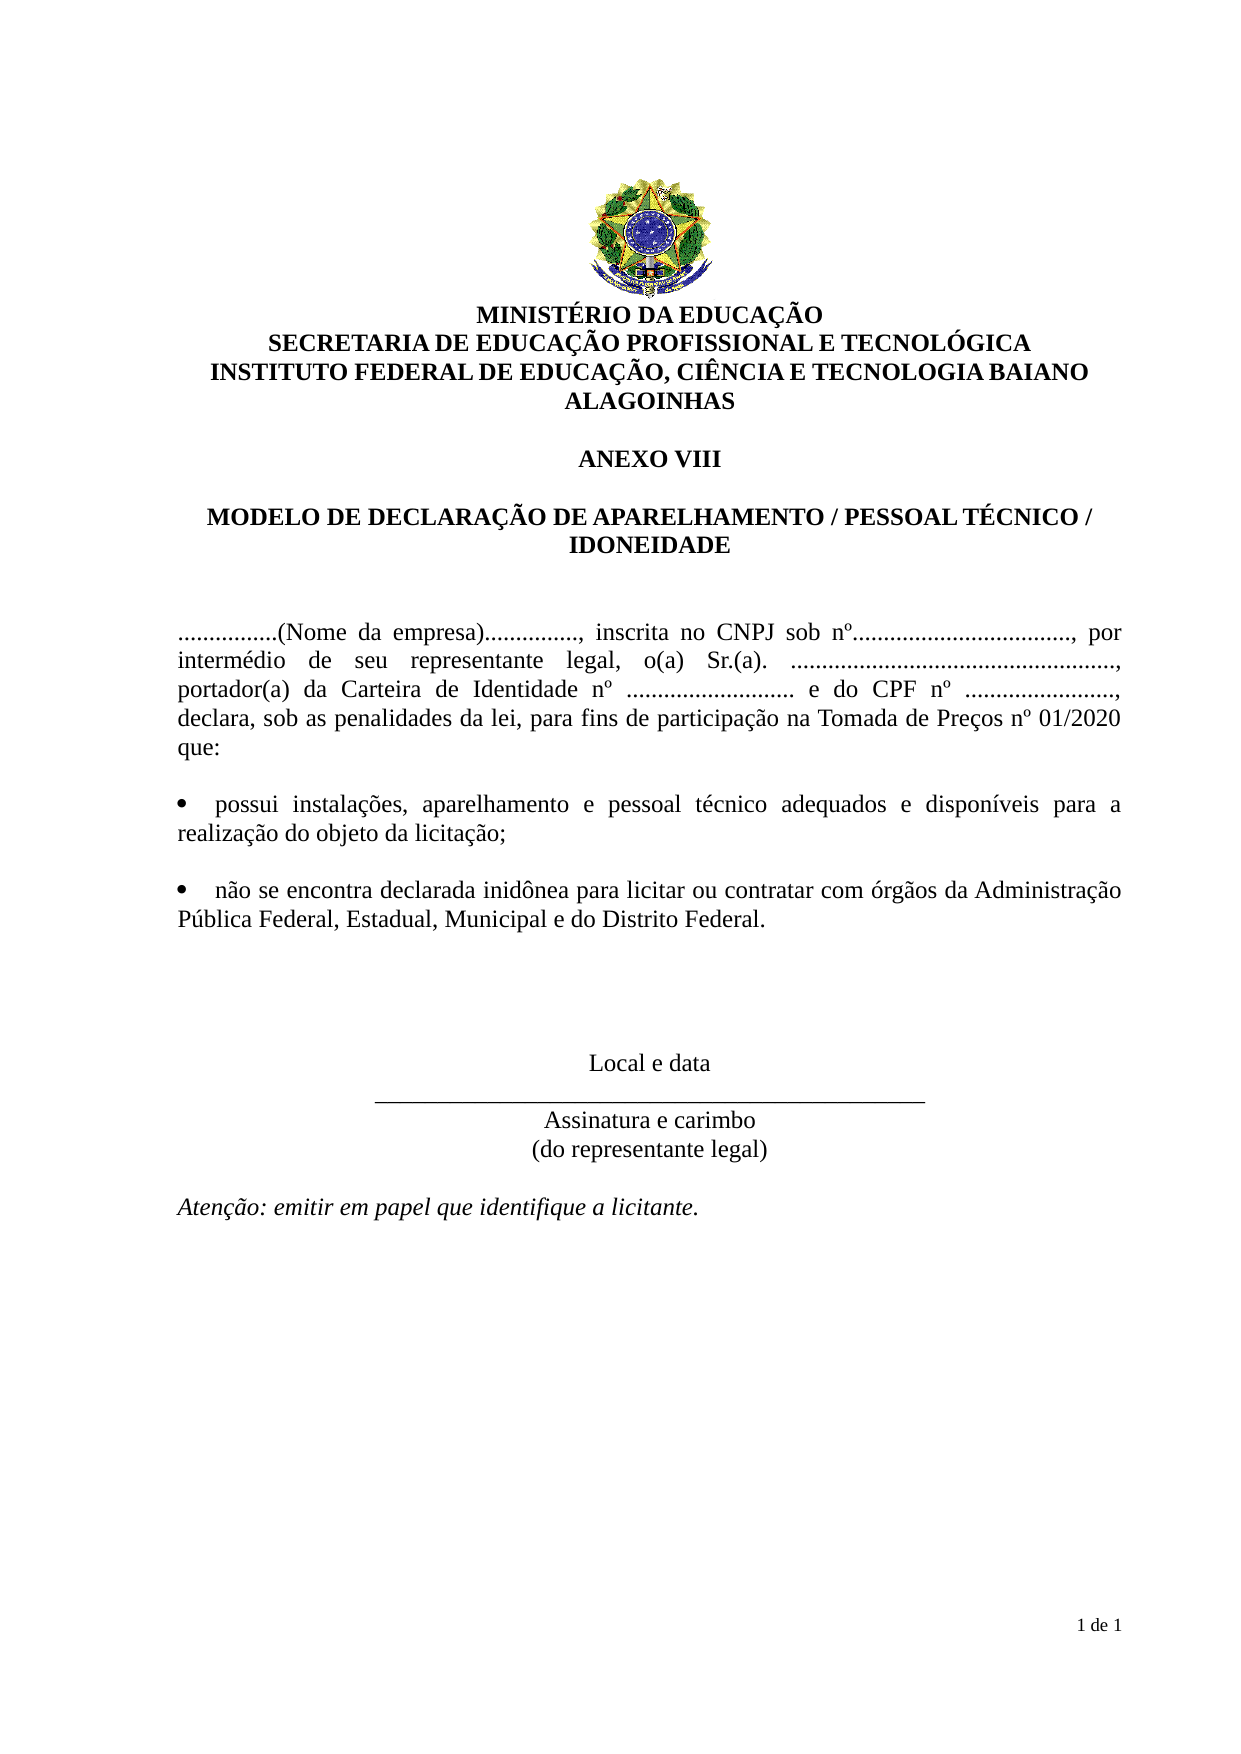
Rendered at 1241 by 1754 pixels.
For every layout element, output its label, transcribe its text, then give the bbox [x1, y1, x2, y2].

picture [584, 177, 716, 300]
text ................(Nome da empresa)..............., inscrita no CNPJ sob nº..................................., por intermédio de seu representante legal, o(a) Sr.(a). ...................................................., portador(a) da Carteira de Identidade nº ........................... e do CPF nº ........................, declara, sob as penalidades da lei, para fins de participação na Tomada de Preços nº 01/2020 que: [177, 617, 1122, 761]
list não se encontra declarada inidônea para licitar ou contratar com órgãos da Administração Pública Federal, Estadual, Municipal e do Distrito Federal. [177, 876, 1122, 933]
text Local e data [177, 1048, 1122, 1077]
text MODELO DE DECLARAÇÃO DE APARELHAMENTO / PESSOAL TÉCNICO / IDONEIDADE [177, 502, 1122, 559]
text ____________________________________________ [177, 1077, 1122, 1106]
text Assinatura e carimbo [177, 1106, 1122, 1134]
text Atenção: emitir em papel que identifique a licitante. [177, 1192, 1122, 1221]
text (do representante legal) [177, 1134, 1122, 1163]
list possui instalações, aparelhamento e pessoal técnico adequados e disponíveis para a realização do objeto da licitação; [177, 789, 1122, 847]
text ANEXO VIII [177, 444, 1122, 473]
